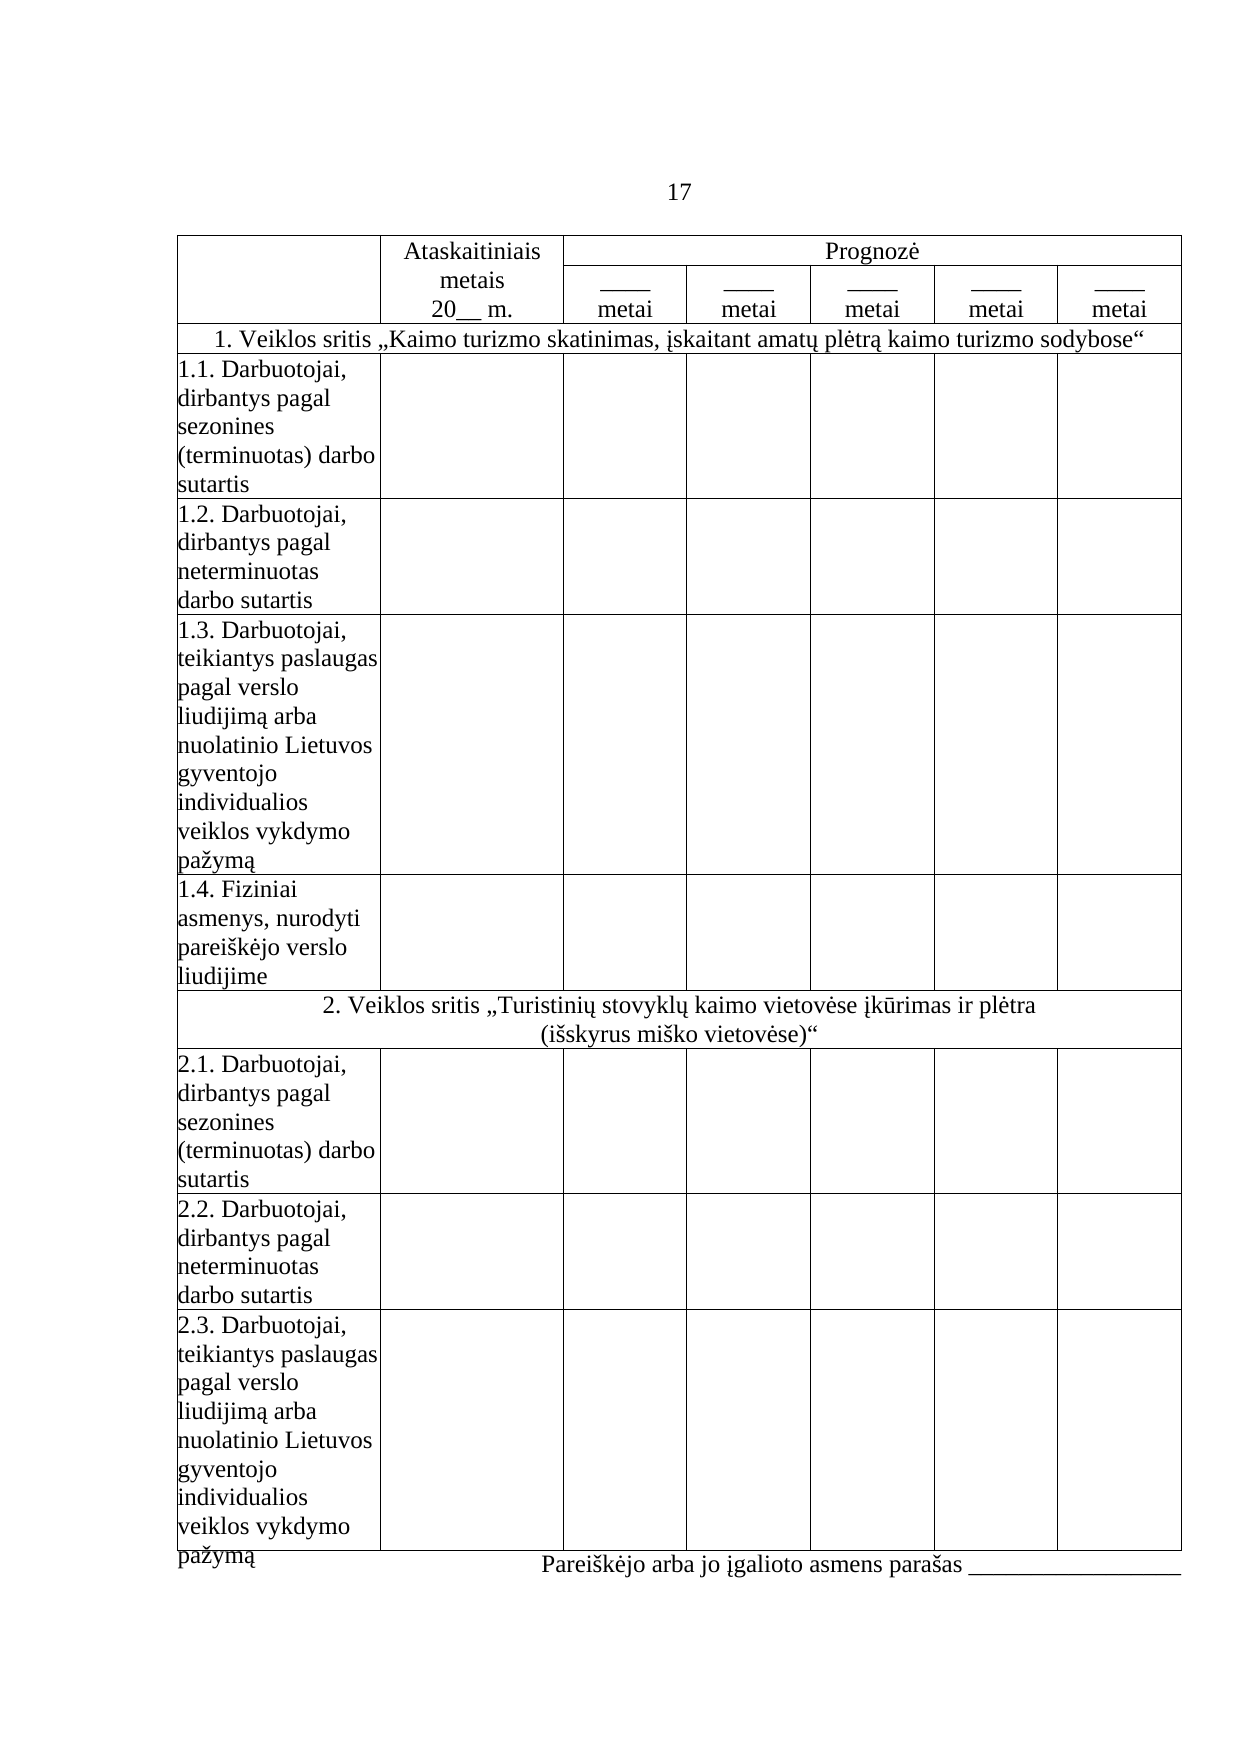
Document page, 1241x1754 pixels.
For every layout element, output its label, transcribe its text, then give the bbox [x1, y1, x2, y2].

table_cell [1058, 1194, 1181, 1309]
table_cell [1058, 354, 1181, 498]
table_cell [1058, 1310, 1181, 1550]
table_cell [564, 354, 686, 498]
table_cell [811, 354, 934, 498]
table_cell [687, 615, 810, 873]
table_cell [564, 1049, 686, 1193]
table_cell 2.3. Darbuotojai, teikiantys paslaugas pagal verslo liudijimą arba nuolatinio Lietuvos gyventojo individualios veiklos vykdymo pažymą [178, 1310, 380, 1550]
table_cell 2.2. Darbuotojai, dirbantys pagal neterminuotas darbo sutartis [178, 1194, 380, 1309]
table_cell 2.1. Darbuotojai, dirbantys pagal sezonines (terminuotas) darbo sutartis [178, 1049, 380, 1193]
table_cell [381, 615, 563, 873]
table_cell [811, 615, 934, 873]
table_cell [381, 354, 563, 498]
table_cell [1058, 875, 1181, 989]
table_cell [564, 875, 686, 989]
table_cell 1. Veiklos sritis „Kaimo turizmo skatinimas, įskaitant amatų plėtrą kaimo turizmo sodybose“ [178, 324, 1181, 353]
table_cell [811, 1049, 934, 1193]
table_cell [1058, 499, 1181, 614]
table_header Prognozė [564, 236, 1181, 264]
table_cell 1.1. Darbuotojai, dirbantys pagal sezonines (terminuotas) darbo sutartis [178, 354, 380, 498]
table_cell ____ metai [564, 266, 686, 323]
table_cell 1.3. Darbuotojai, teikiantys paslaugas pagal verslo liudijimą arba nuolatinio Lietuvos gyventojo individualios veiklos vykdymo pažymą [178, 615, 380, 873]
table_cell 1.2. Darbuotojai, dirbantys pagal neterminuotas darbo sutartis [178, 499, 380, 614]
table_cell [687, 499, 810, 614]
table_cell [687, 1194, 810, 1309]
table_header [178, 236, 380, 323]
table_cell [811, 875, 934, 989]
table_cell ____ metai [687, 266, 810, 323]
table_cell [935, 354, 1057, 498]
table_cell [1058, 615, 1181, 873]
table_cell [935, 1310, 1057, 1550]
table_cell [381, 1310, 563, 1550]
table_header Ataskaitiniais metais 20__ m. [381, 236, 563, 323]
table_cell [381, 499, 563, 614]
table_cell [564, 499, 686, 614]
table_cell [381, 875, 563, 989]
table_cell ____ metai [935, 266, 1057, 323]
table_cell ____ metai [1058, 266, 1181, 323]
table_cell [935, 499, 1057, 614]
table_cell 1.4. Fiziniai asmenys, nurodyti pareiškėjo verslo liudijime [178, 875, 380, 989]
table_cell [811, 499, 934, 614]
table_cell [381, 1194, 563, 1309]
table_cell [687, 1310, 810, 1550]
table_cell 2. Veiklos sritis „Turistinių stovyklų kaimo vietovėse įkūrimas ir plėtra (išskyrus miško vietovėse)“ [178, 991, 1181, 1048]
table_cell [564, 1194, 686, 1309]
table_cell [935, 1049, 1057, 1193]
table_cell ____ metai [811, 266, 934, 323]
table_cell [811, 1194, 934, 1309]
table_cell [687, 354, 810, 498]
table_cell [564, 1310, 686, 1550]
table_cell [935, 875, 1057, 989]
table_cell [935, 615, 1057, 873]
table_cell [687, 875, 810, 989]
table_cell [1058, 1049, 1181, 1193]
table_cell [564, 615, 686, 873]
table_cell [935, 1194, 1057, 1309]
table_cell [687, 1049, 810, 1193]
table_cell [381, 1049, 563, 1193]
table_cell [811, 1310, 934, 1550]
